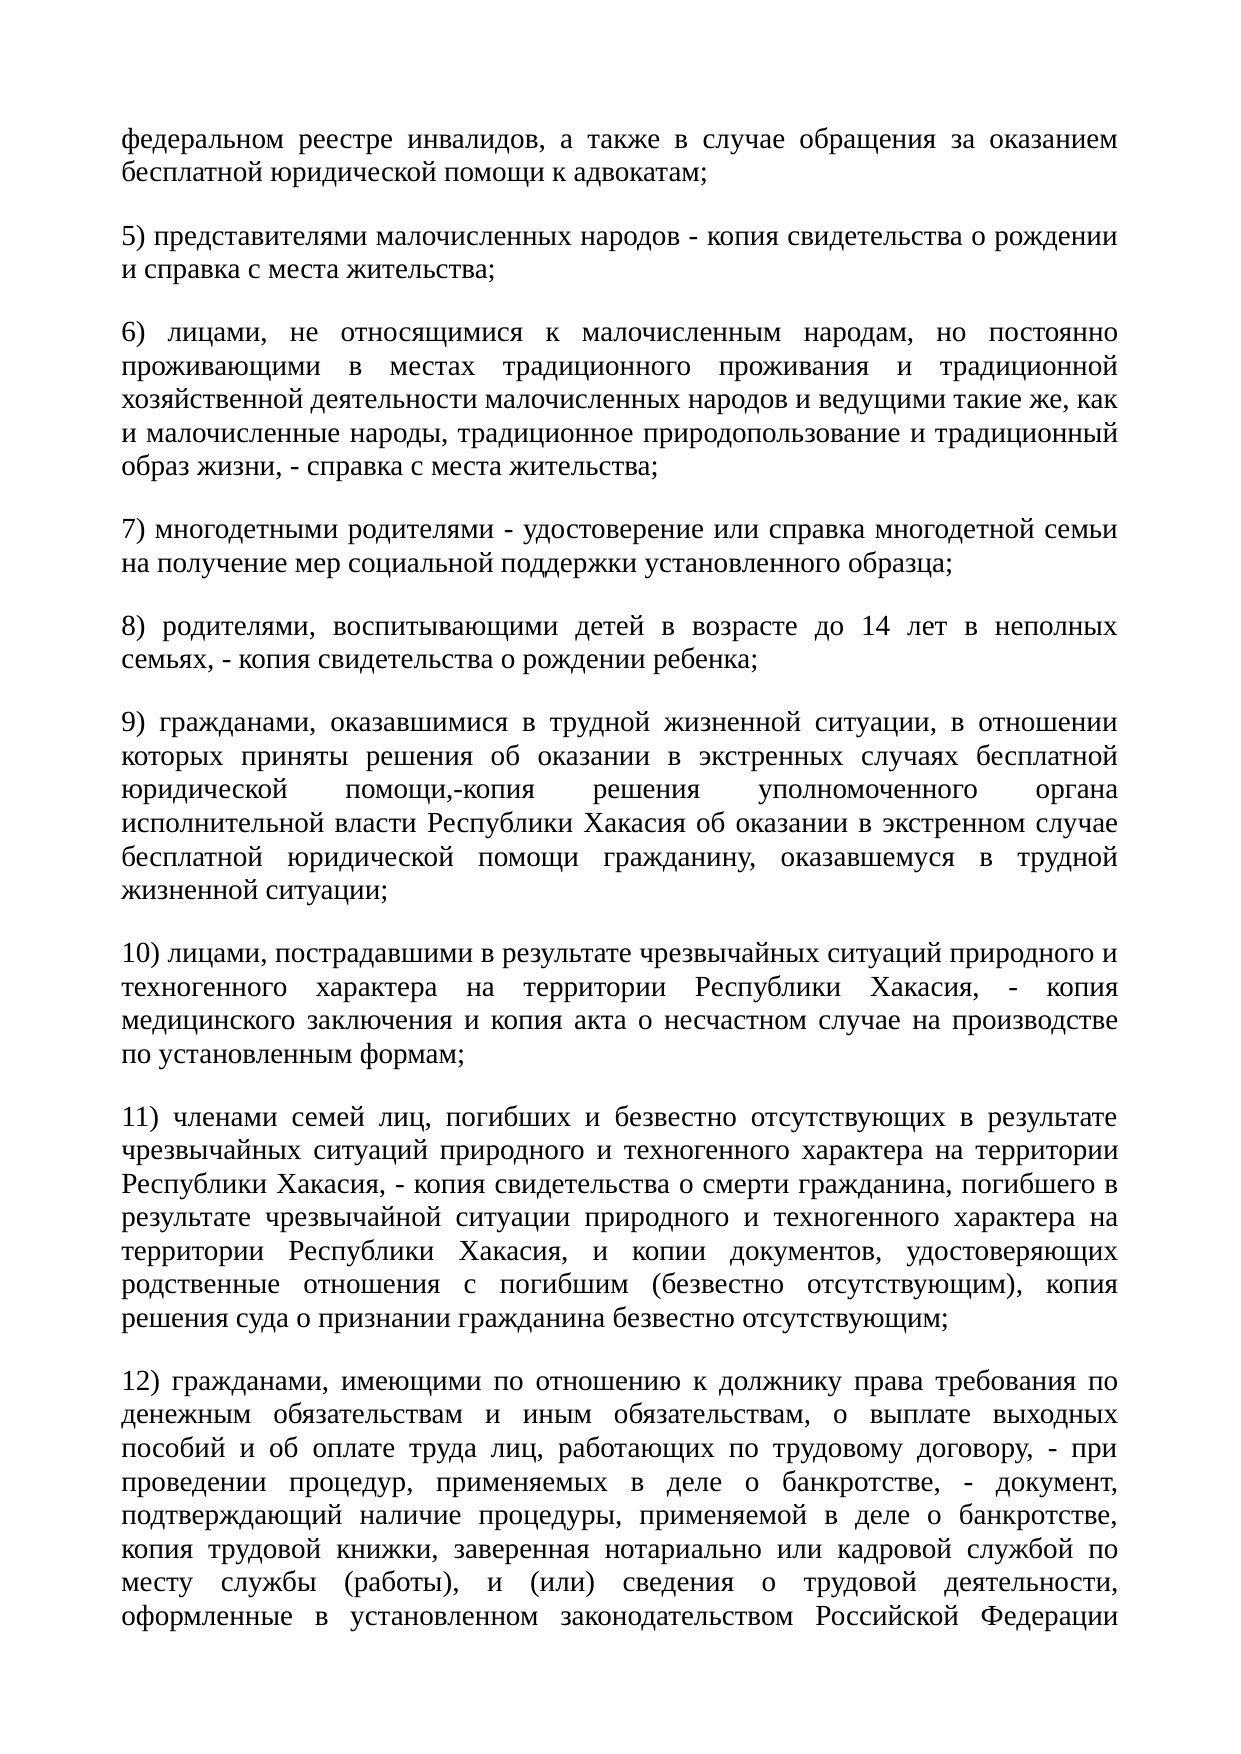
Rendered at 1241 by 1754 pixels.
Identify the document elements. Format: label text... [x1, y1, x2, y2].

table_cell федеральном реестре инвалидов, а также в случае обращения за оказанием бесплатной юридической помощи к адвокатам; 5) представителями малочисленных народов - копия свидетельства о рождении и справка с места жительства; 6) лицами, не относящимися к малочисленным народам, но постоянно проживающими в местах традиционного проживания и традиционной хозяйственной деятельности малочисленных народов и ведущими такие же, как и малочисленные народы, традиционное природопользование и традиционный образ жизни, - справка с места жительства; 7) многодетными родителями - удостоверение или справка многодетной семьи на получение мер социальной поддержки установленного образца; 8) родителями, воспитывающими детей в возрасте до 14 лет в неполных семьях, - копия свидетельства о рождении ребенка; 9) гражданами, оказавшимися в трудной жизненной ситуации, в отношении которых приняты решения об оказании в экстренных случаях бесплатной юридической помощи,-копия решения уполномоченного органа исполнительной власти Республики Хакасия об оказании в экстренном случае бесплатной юридической помощи гражданину, оказавшемуся в трудной жизненной ситуации; 10) лицами, пострадавшими в результате чрезвычайных ситуаций природного и техногенного характера на территории Республики Хакасия, - копия медицинского заключения и копия акта о несчастном случае на производстве по установленным формам; 11) членами семей лиц, погибших и безвестно отсутствующих в результате чрезвычайных ситуаций природного и техногенного характера на территории Республики Хакасия, - копия свидетельства о смерти гражданина, погибшего в результате чрезвычайной ситуации природного и техногенного характера на территории Республики Хакасия, и копии документов, удостоверяющих родственные отношения с погибшим (безвестно отсутствующим), копия решения суда о признании гражданина безвестно отсутствующим; 12) гражданами, имеющими по отношению к должнику права требования по денежным обязательствам и иным обязательствам, о выплате выходных пособий и об оплате труда лиц, работающих по трудовому договору, - при проведении процедур, применяемых в деле о банкротстве, - документ, подтверждающий наличие процедуры, применяемой в деле о банкротстве, копия трудовой книжки, заверенная нотариально или кадровой службой по месту службы (работы), и (или) сведения о трудовой деятельности, оформленные в установленном законодательством Российской Федерации [118, 118, 1122, 1634]
